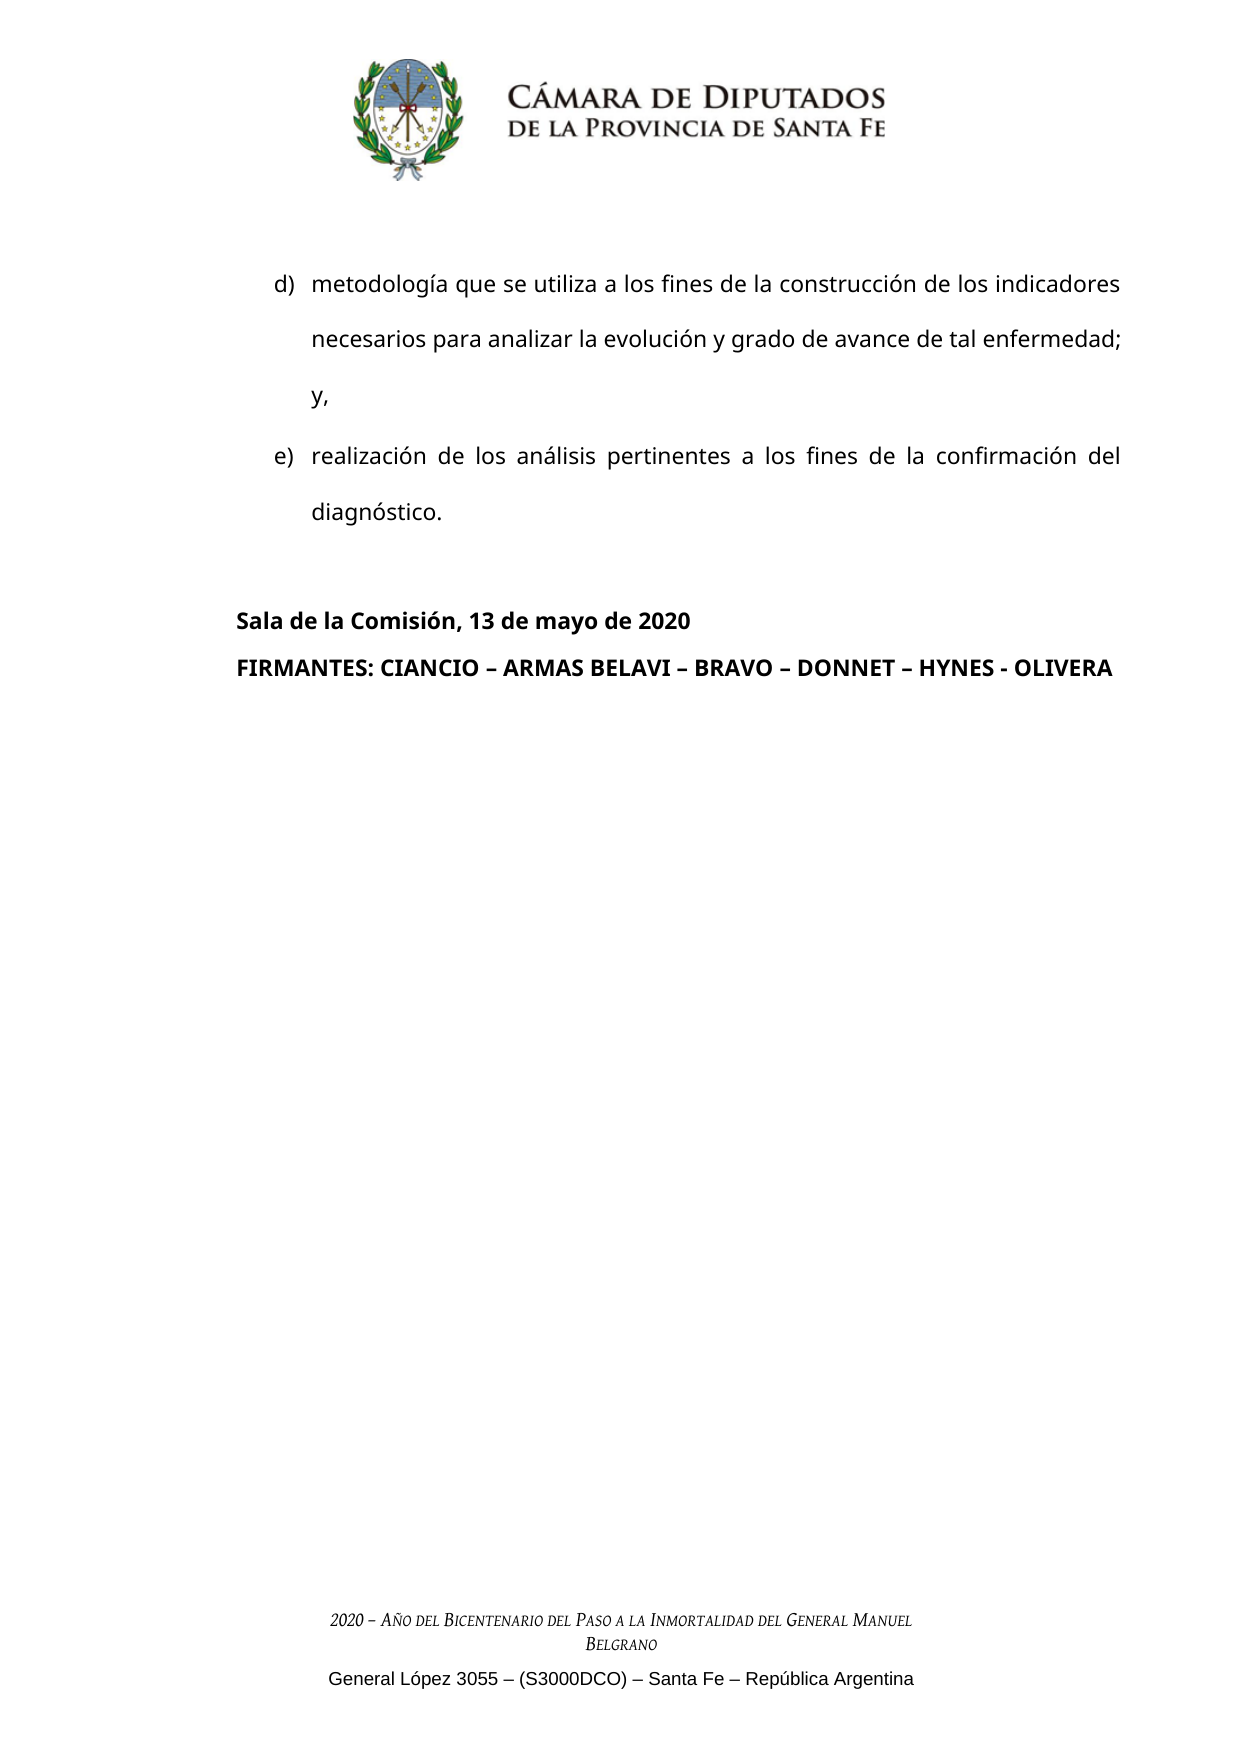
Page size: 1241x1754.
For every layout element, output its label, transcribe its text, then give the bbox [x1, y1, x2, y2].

list realización de los análisis pertinentes a los fines de la confirmación del diagnóstico. [274, 440, 1122, 527]
text FIRMANTES: CIANCIO – ARMAS BELAVI – BRAVO – DONNET – HYNES - OLIVERA [236, 652, 1122, 683]
list metodología que se utiliza a los fines de la construcción de los indicadores necesarios para analizar la evolución y grado de avance de tal enfermedad; y, [274, 267, 1122, 410]
text Sala de la Comisión, 13 de mayo de 2020 [236, 605, 1122, 636]
